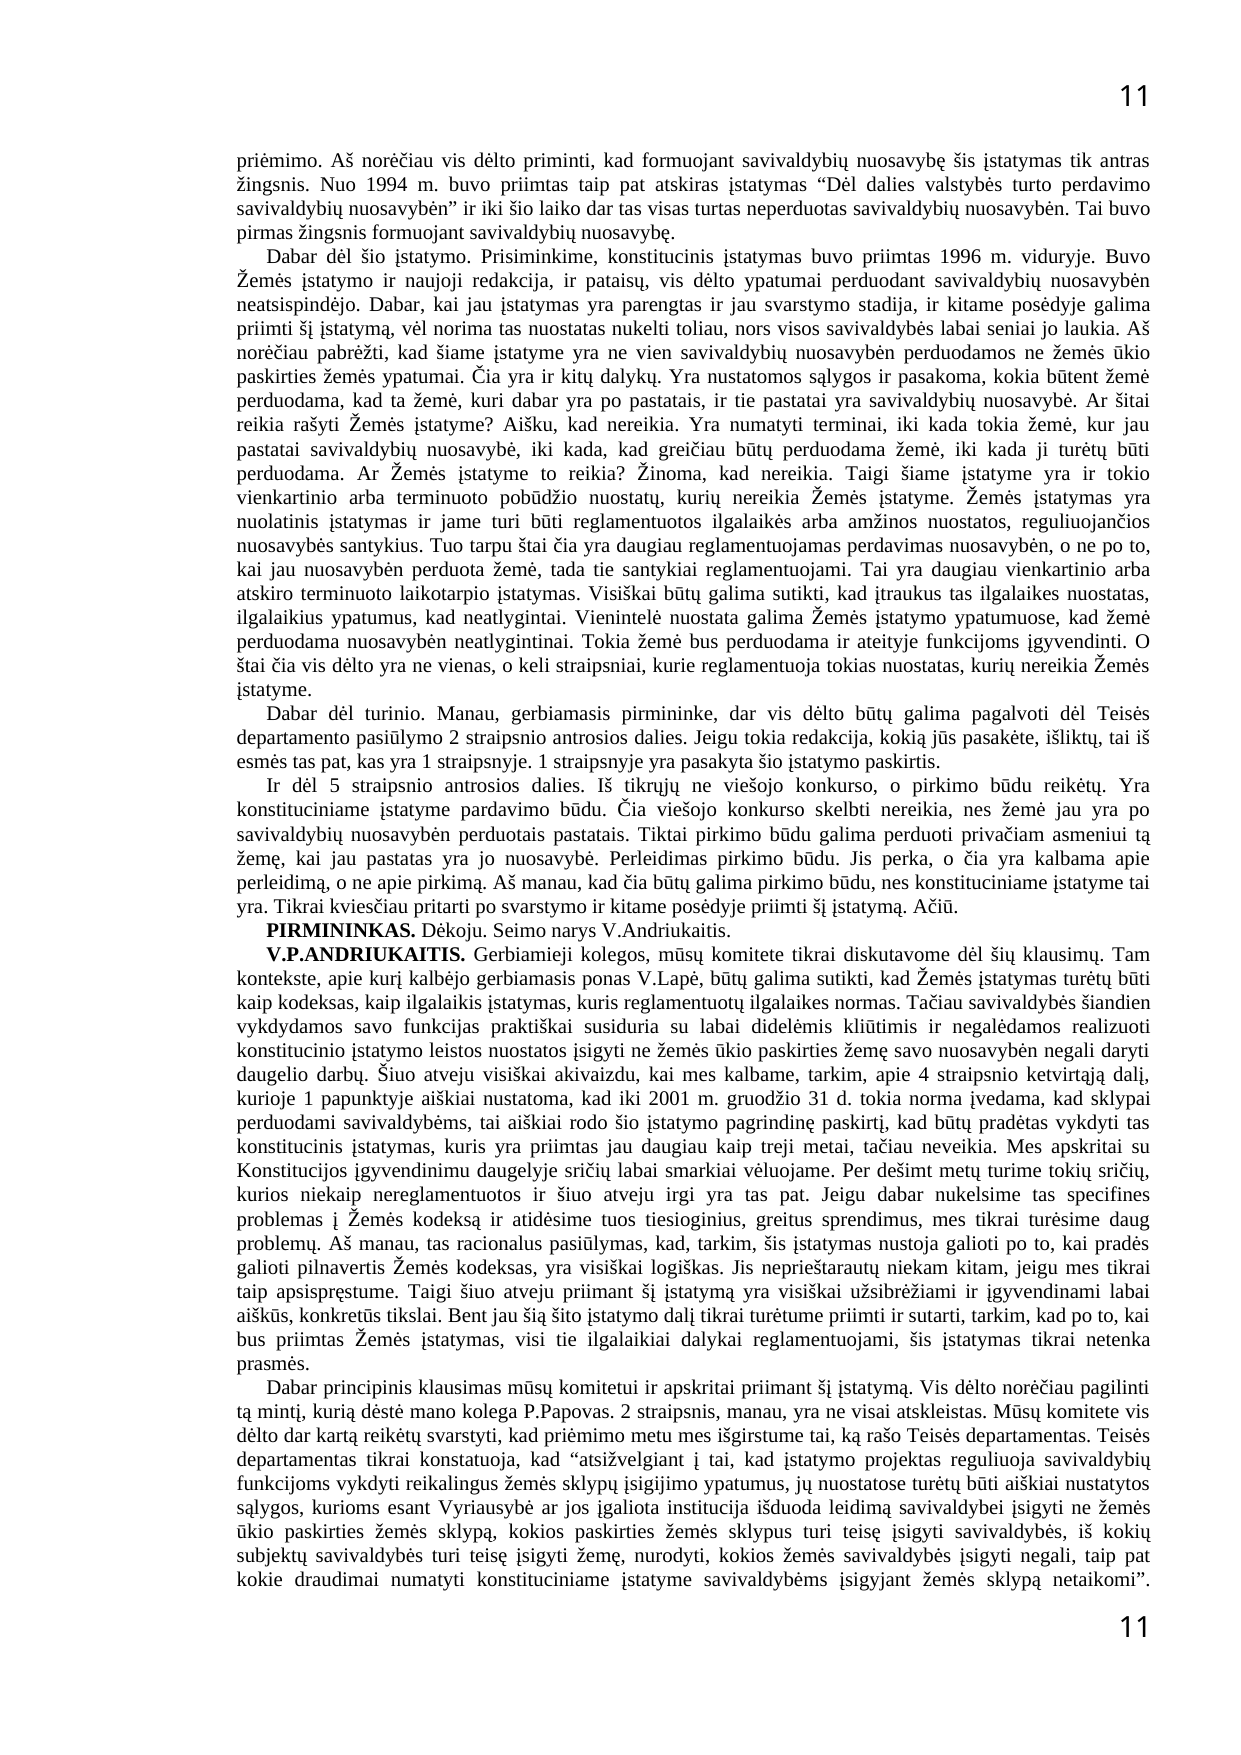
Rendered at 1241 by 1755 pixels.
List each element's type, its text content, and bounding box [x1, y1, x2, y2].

text Dabar dėl šio įstatymo. Prisiminkime, konstitucinis įstatymas buvo priimtas 1996 m. viduryje. Buvo Žemės įstatymo ir naujoji redakcija, ir pataisų, vis dėlto ypatumai perduodant savivaldybių nuosavybėn neatsispindėjo. Dabar, kai jau įstatymas yra parengtas ir jau svarstymo stadija, ir kitame posėdyje galima priimti šį įstatymą, vėl norima tas nuostatas nukelti toliau, nors visos savivaldybės labai seniai jo laukia. Aš norėčiau pabrėžti, kad šiame įstatyme yra ne vien savivaldybių nuosavybėn perduodamos ne žemės ūkio paskirties žemės ypatumai. Čia yra ir kitų dalykų. Yra nustatomos sąlygos ir pasakoma, kokia būtent žemė perduodama, kad ta žemė, kuri dabar yra po pastatais, ir tie pastatai yra savivaldybių nuosavybė. Ar šitai reikia rašyti Žemės įstatyme? Aišku, kad nereikia. Yra numatyti terminai, iki kada tokia žemė, kur jau pastatai savivaldybių nuosavybė, iki kada, kad greičiau būtų perduodama žemė, iki kada ji turėtų būti perduodama. Ar Žemės įstatyme to reikia? Žinoma, kad nereikia. Taigi šiame įstatyme yra ir tokio vienkartinio arba terminuoto pobūdžio nuostatų, kurių nereikia Žemės įstatyme. Žemės įstatymas yra nuolatinis įstatymas ir jame turi būti reglamentuotos ilgalaikės arba amžinos nuostatos, reguliuojančios nuosavybės santykius. Tuo tarpu štai čia yra daugiau reglamentuojamas perdavimas nuosavybėn, o ne po to, kai jau nuosavybėn perduota žemė, tada tie santykiai reglamentuojami. Tai yra daugiau vienkartinio arba atskiro terminuoto laikotarpio įstatymas. Visiškai būtų galima sutikti, kad įtraukus tas ilgalaikes nuostatas, ilgalaikius ypatumus, kad neatlygintai. Vienintelė nuostata galima Žemės įstatymo ypatumuose, kad žemė perduodama nuosavybėn neatlygintinai. Tokia žemė bus perduodama ir ateityje funkcijoms įgyvendinti. O štai čia vis dėlto yra ne vienas, o keli straipsniai, kurie reglamentuoja tokias nuostatas, kurių nereikia Žemės įstatyme. [236, 244, 1152, 701]
text Dabar dėl turinio. Manau, gerbiamasis pirmininke, dar vis dėlto būtų galima pagalvoti dėl Teisės departamento pasiūlymo 2 straipsnio antrosios dalies. Jeigu tokia redakcija, kokią jūs pasakėte, išliktų, tai iš esmės tas pat, kas yra 1 straipsnyje. 1 straipsnyje yra pasakyta šio įstatymo paskirtis. [236, 701, 1152, 773]
text Dabar principinis klausimas mūsų komitetui ir apskritai priimant šį įstatymą. Vis dėlto norėčiau pagilinti tą mintį, kurią dėstė mano kolega P.Papovas. 2 straipsnis, manau, yra ne visai atskleistas. Mūsų komitete vis dėlto dar kartą reikėtų svarstyti, kad priėmimo metu mes išgirstume tai, ką rašo Teisės departamentas. Teisės departamentas tikrai konstatuoja, kad “atsižvelgiant į tai, kad įstatymo projektas reguliuoja savivaldybių funkcijoms vykdyti reikalingus žemės sklypų įsigijimo ypatumus, jų nuostatose turėtų būti aiškiai nustatytos sąlygos, kurioms esant Vyriausybė ar jos įgaliota institucija išduoda leidimą savivaldybei įsigyti ne žemės ūkio paskirties žemės sklypą, kokios paskirties žemės sklypus turi teisę įsigyti savivaldybės, iš kokių subjektų savivaldybės turi teisę įsigyti žemę, nurodyti, kokios žemės savivaldybės įsigyti negali, taip pat kokie draudimai numatyti konstituciniame įstatyme savivaldybėms įsigyjant žemės sklypą netaikomi”. [236, 1375, 1152, 1591]
text Ir dėl 5 straipsnio antrosios dalies. Iš tikrųjų ne viešojo konkurso, o pirkimo būdu reikėtų. Yra konstituciniame įstatyme pardavimo būdu. Čia viešojo konkurso skelbti nereikia, nes žemė jau yra po savivaldybių nuosavybėn perduotais pastatais. Tiktai pirkimo būdu galima perduoti privačiam asmeniui tą žemę, kai jau pastatas yra jo nuosavybė. Perleidimas pirkimo būdu. Jis perka, o čia yra kalbama apie perleidimą, o ne apie pirkimą. Aš manau, kad čia būtų galima pirkimo būdu, nes konstituciniame įstatyme tai yra. Tikrai kviesčiau pritarti po svarstymo ir kitame posėdyje priimti šį įstatymą. Ačiū. [236, 773, 1152, 918]
text V.P.ANDRIUKAITIS. Gerbiamieji kolegos, mūsų komitete tikrai diskutavome dėl šių klausimų. Tam kontekste, apie kurį kalbėjo gerbiamasis ponas V.Lapė, būtų galima sutikti, kad Žemės įstatymas turėtų būti kaip kodeksas, kaip ilgalaikis įstatymas, kuris reglamentuotų ilgalaikes normas. Tačiau savivaldybės šiandien vykdydamos savo funkcijas praktiškai susiduria su labai didelėmis kliūtimis ir negalėdamos realizuoti konstitucinio įstatymo leistos nuostatos įsigyti ne žemės ūkio paskirties žemę savo nuosavybėn negali daryti daugelio darbų. Šiuo atveju visiškai akivaizdu, kai mes kalbame, tarkim, apie 4 straipsnio ketvirtąją dalį, kurioje 1 papunktyje aiškiai nustatoma, kad iki 2001 m. gruodžio 31 d. tokia norma įvedama, kad sklypai perduodami savivaldybėms, tai aiškiai rodo šio įstatymo pagrindinę paskirtį, kad būtų pradėtas vykdyti tas konstitucinis įstatymas, kuris yra priimtas jau daugiau kaip treji metai, tačiau neveikia. Mes apskritai su Konstitucijos įgyvendinimu daugelyje sričių labai smarkiai vėluojame. Per dešimt metų turime tokių sričių, kurios niekaip nereglamentuotos ir šiuo atveju irgi yra tas pat. Jeigu dabar nukelsime tas specifines problemas į Žemės kodeksą ir atidėsime tuos tiesioginius, greitus sprendimus, mes tikrai turėsime daug problemų. Aš manau, tas racionalus pasiūlymas, kad, tarkim, šis įstatymas nustoja galioti po to, kai pradės galioti pilnavertis Žemės kodeksas, yra visiškai logiškas. Jis neprieštarautų niekam kitam, jeigu mes tikrai taip apsispręstume. Taigi šiuo atveju priimant šį įstatymą yra visiškai užsibrėžiami ir įgyvendinami labai aiškūs, konkretūs tikslai. Bent jau šią šito įstatymo dalį tikrai turėtume priimti ir sutarti, tarkim, kad po to, kai bus priimtas Žemės įstatymas, visi tie ilgalaikiai dalykai reglamentuojami, šis įstatymas tikrai netenka prasmės. [236, 942, 1152, 1375]
text priėmimo. Aš norėčiau vis dėlto priminti, kad formuojant savivaldybių nuosavybę šis įstatymas tik antras žingsnis. Nuo 1994 m. buvo priimtas taip pat atskiras įstatymas “Dėl dalies valstybės turto perdavimo savivaldybių nuosavybėn” ir iki šio laiko dar tas visas turtas neperduotas savivaldybių nuosavybėn. Tai buvo pirmas žingsnis formuojant savivaldybių nuosavybę. [236, 148, 1152, 244]
text PIRMININKAS. Dėkoju. Seimo narys V.Andriukaitis. [236, 918, 1152, 942]
